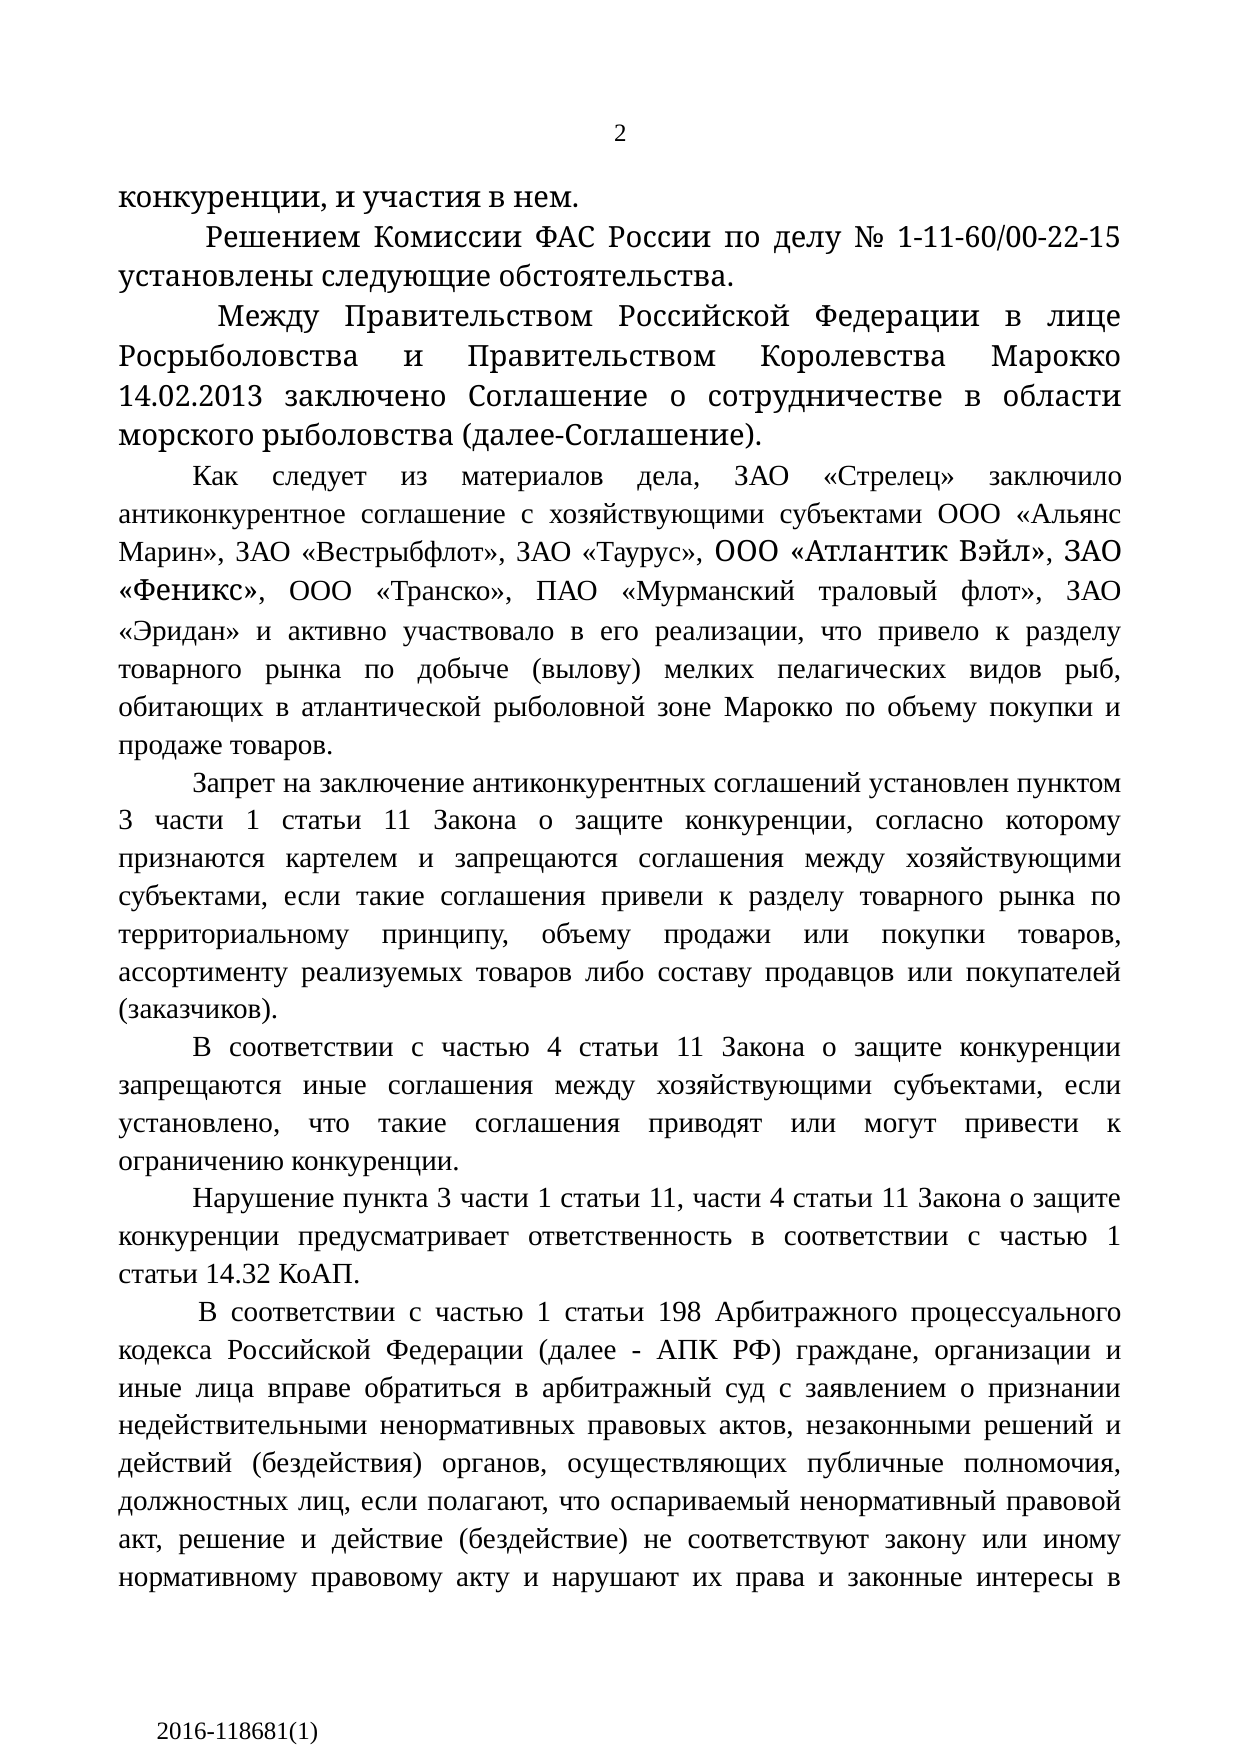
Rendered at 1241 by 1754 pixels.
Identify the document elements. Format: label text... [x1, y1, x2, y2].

text Между Правительством Российской Федерации в лице Росрыболовства и Правительством Королевства Марокко 14.02.2013 заключено Соглашение о сотрудничестве в области морского рыболовства (далее-Соглашение). [118, 295, 1122, 454]
text Решением Комиссии ФАС России по делу № 1-11-60/00-22-15 установлены следующие обстоятельства. [118, 216, 1122, 295]
text Как следует из материалов дела, ЗАО «Стрелец» заключило антиконкурентное соглашение с хозяйствующими субъектами ООО «Альянс Марин», ЗАО «Вестрыбфлот», ЗАО «Таурус», ООО «Атлантик Вэйл», ЗАО «Феникс», ООО «Транско», ПАО «Мурманский траловый флот», ЗАО «Эридан» и активно участвовало в его реализации, что привело к разделу товарного рынка по добыче (вылову) мелких пелагических видов рыб, обитающих в атлантической рыболовной зоне Марокко по объему покупки и продаже товаров. [118, 454, 1122, 760]
text Нарушение пункта 3 части 1 статьи 11, части 4 статьи 11 Закона о защите конкуренции предусматривает ответственность в соответствии с частью 1 статьи 14.32 КоАП. [118, 1176, 1122, 1290]
text Запрет на заключение антиконкурентных соглашений установлен пунктом 3 части 1 статьи 11 Закона о защите конкуренции, согласно которому признаются картелем и запрещаются соглашения между хозяйствующими субъектами, если такие соглашения привели к разделу товарного рынка по территориальному принципу, объему продажи или покупки товаров, ассортименту реализуемых товаров либо составу продавцов или покупателей (заказчиков). [118, 760, 1122, 1025]
text В соответствии с частью 4 статьи 11 Закона о защите конкуренции запрещаются иные соглашения между хозяйствующими субъектами, если установлено, что такие соглашения приводят или могут привести к ограничению конкуренции. [118, 1025, 1122, 1176]
text В соответствии с частью 1 статьи 198 Арбитражного процессуального кодекса Российской Федерации (далее - АПК РФ) граждане, организации и иные лица вправе обратиться в арбитражный суд с заявлением о признании недействительными ненормативных правовых актов, незаконными решений и действий (бездействия) органов, осуществляющих публичные полномочия, должностных лиц, если полагают, что оспариваемый ненормативный правовой акт, решение и действие (бездействие) не соответствуют закону или иному нормативному правовому акту и нарушают их права и законные интересы в [118, 1290, 1122, 1592]
text конкуренции, и участия в нем. [118, 176, 1122, 216]
